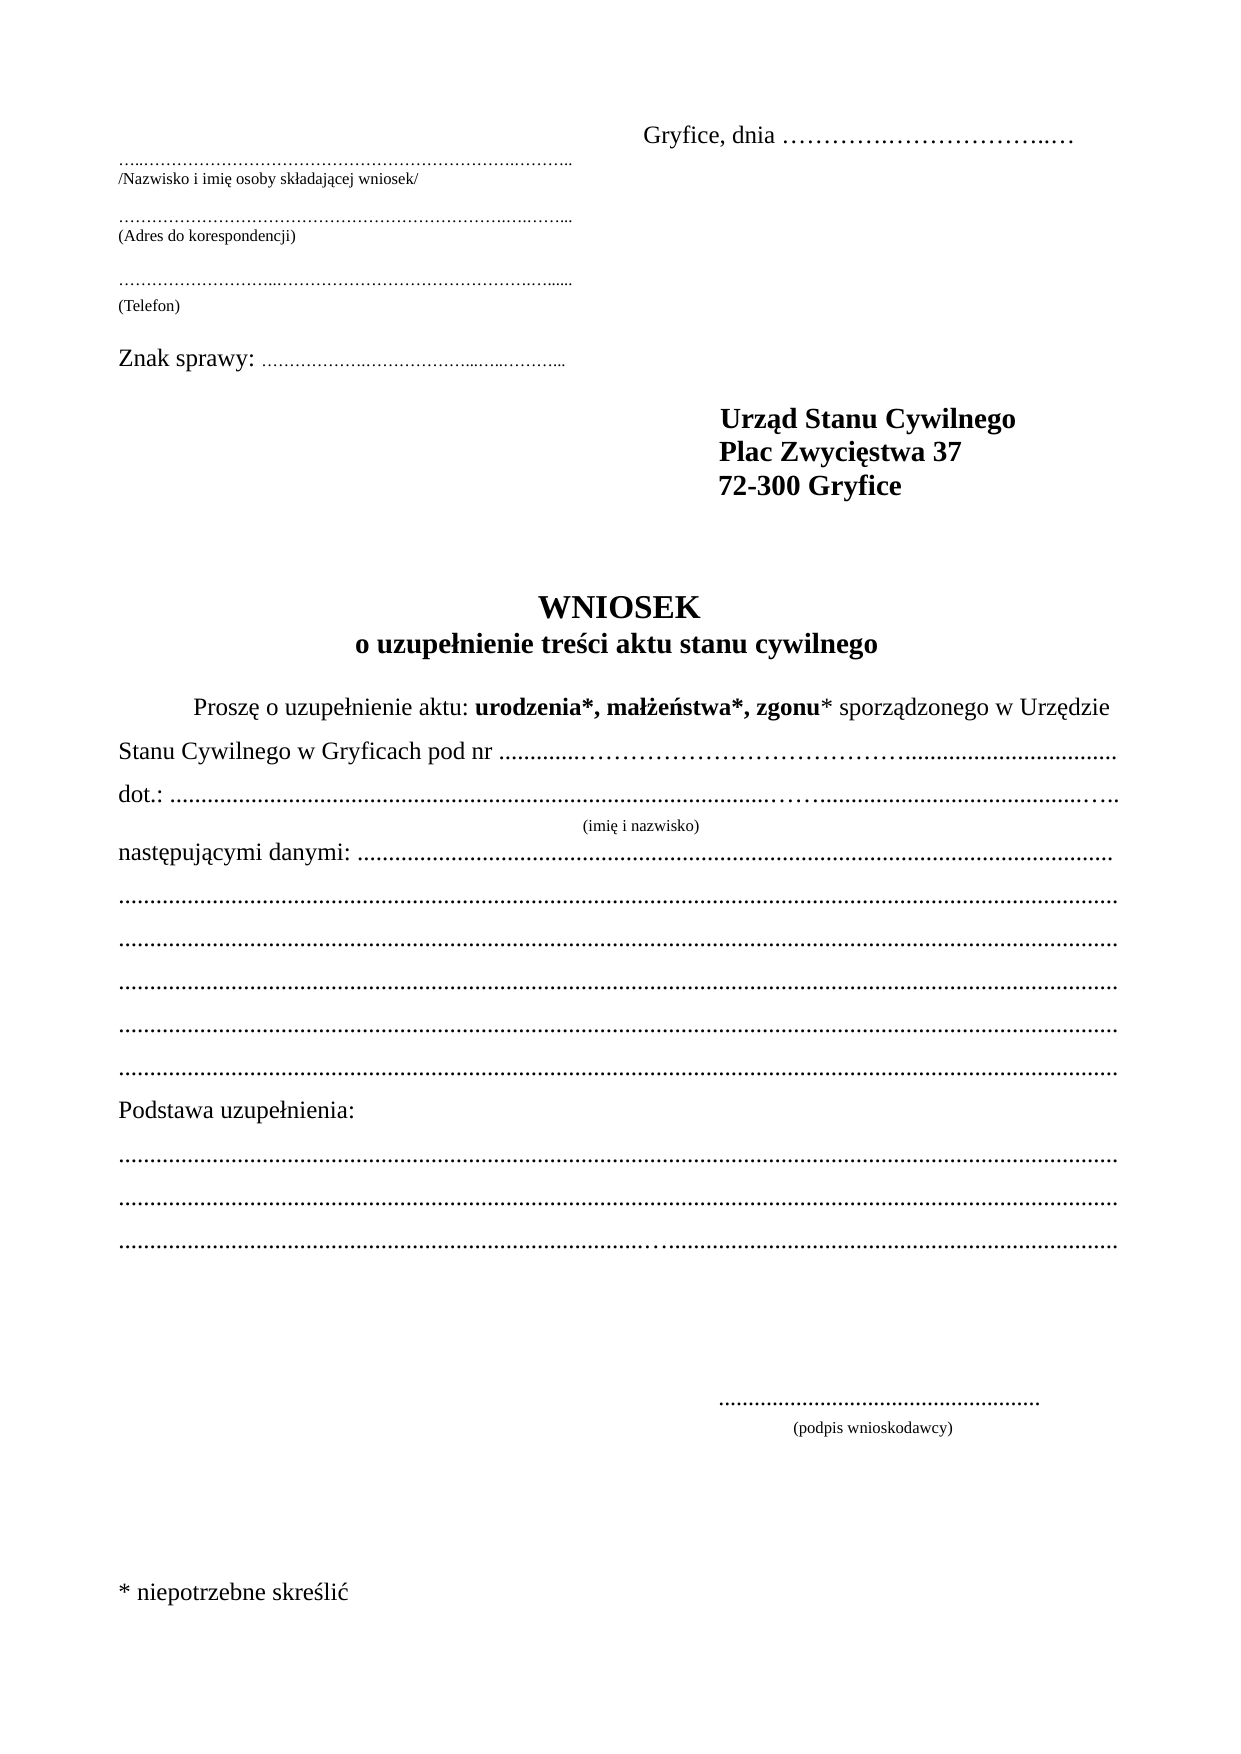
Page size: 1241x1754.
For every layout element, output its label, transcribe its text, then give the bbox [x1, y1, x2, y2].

text dot.: ................................................................................................……..........................................….. (imię i nazwisko) [118, 779, 1122, 837]
text Urząd Stanu Cywilnego Plac Zwycięstwa 37 [118, 401, 1122, 468]
text (podpis wnioskodawcy) [118, 1411, 1122, 1438]
text /Nazwisko i imię osoby składającej wniosek/ [118, 168, 1122, 188]
text (Telefon) [118, 295, 1122, 314]
text Gryfice, dnia ………….………………..… [118, 118, 1122, 149]
text WNIOSEK [118, 588, 1122, 626]
text …………………………………………………………….….……... [118, 188, 1122, 226]
text ................................................................................................................................................................................................................................................................................................................................................................................................................................................................................................................................................................................................................................................................................................................................................................................................................................ [118, 880, 1122, 1081]
text o uzupełnienie treści aktu stanu cywilnego [118, 626, 1122, 659]
text Podstawa uzupełnienia: [118, 1096, 1122, 1124]
text …..………………………………………………………….……….. [118, 149, 1122, 168]
text 72-300 Gryfice [118, 468, 1122, 501]
text ....................................................................................................................................................................................................................................................................................................................................................................................................................…........................................................................ [118, 1139, 1122, 1254]
text (Adres do korespondencji) [118, 226, 1122, 264]
text Znak sprawy: ……………….………………...…..………... [118, 343, 1122, 401]
text * niepotrzebne skreślić [118, 1467, 1122, 1606]
text następującymi danymi: ......................................................................................................................... [118, 837, 1122, 866]
text ...................................................... [118, 1383, 1122, 1411]
text Proszę o uzupełnienie aktu: urodzenia*, małżeństwa*, zgonu* sporządzonego w Urzędzie Stanu Cywilnego w Gryficach pod nr .............………………………………….................................. [118, 688, 1122, 765]
text ………………………..……………………………………….…...... [118, 270, 1122, 289]
